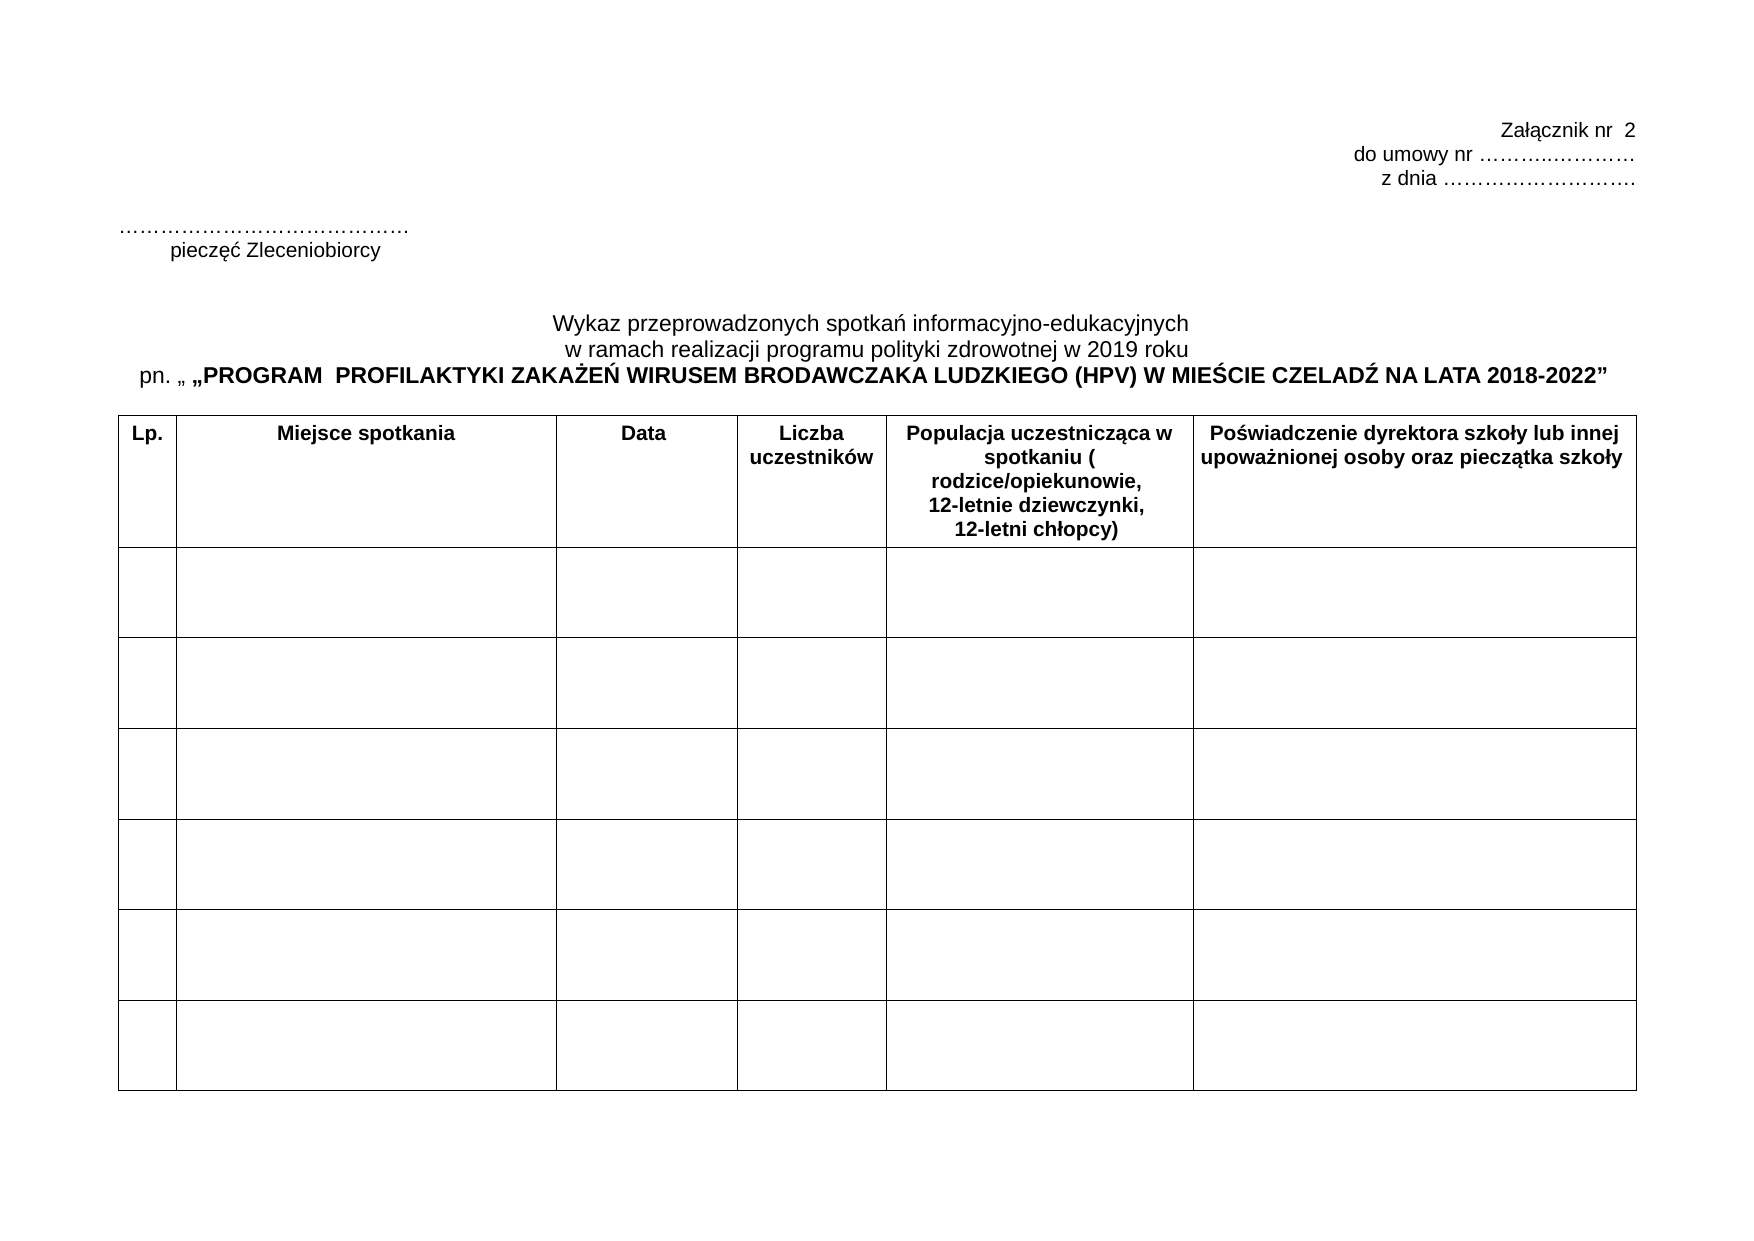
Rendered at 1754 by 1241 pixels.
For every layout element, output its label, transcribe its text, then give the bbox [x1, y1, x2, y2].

table_cell [887, 820, 1193, 909]
table_cell [738, 729, 886, 818]
table_cell [1194, 729, 1636, 818]
table_cell [177, 1001, 556, 1090]
table_header Liczba uczestników [738, 416, 886, 547]
text do umowy nr ………..………… [118, 142, 1636, 166]
table_cell [1194, 910, 1636, 1000]
text pn. „ „PROGRAM PROFILAKTYKI ZAKAŻEŃ WIRUSEM BRODAWCZAKA LUDZKIEGO (HPV) W MIEŚCIE CZELADŹ NA LATA 2018-2022” [118, 362, 1636, 389]
text Załącznik nr 2 [118, 118, 1636, 142]
table_cell [119, 1001, 176, 1090]
table_cell [119, 820, 176, 909]
table_cell [177, 729, 556, 818]
table_cell [177, 548, 556, 637]
table_cell [887, 638, 1193, 728]
table_cell [1194, 638, 1636, 728]
table_cell [557, 638, 737, 728]
table_cell [557, 820, 737, 909]
table_cell [557, 548, 737, 637]
table_cell [887, 548, 1193, 637]
text w ramach realizacji programu polityki zdrowotnej w 2019 roku [118, 336, 1636, 362]
table_cell [887, 910, 1193, 1000]
table_cell [119, 910, 176, 1000]
text z dnia ………………………. [118, 166, 1636, 190]
table_cell [119, 729, 176, 818]
text pieczęć Zleceniobiorcy [118, 238, 1636, 262]
table_cell [557, 1001, 737, 1090]
table_cell [557, 729, 737, 818]
table_cell [1194, 1001, 1636, 1090]
table_cell [119, 638, 176, 728]
table_cell [119, 548, 176, 637]
table_cell [1194, 548, 1636, 637]
table_cell [887, 1001, 1193, 1090]
table_cell [738, 638, 886, 728]
table_cell [738, 548, 886, 637]
table_cell [177, 910, 556, 1000]
text Wykaz przeprowadzonych spotkań informacyjno-edukacyjnych [118, 310, 1636, 336]
text …………………………………… [118, 214, 1636, 238]
table_cell [887, 729, 1193, 818]
table_cell [1194, 820, 1636, 909]
table_cell [738, 820, 886, 909]
table_cell [177, 638, 556, 728]
table_header Poświadczenie dyrektora szkoły lub innej upoważnionej osoby oraz pieczątka szkoły [1194, 416, 1636, 547]
table_header Miejsce spotkania [177, 416, 556, 547]
table_cell [738, 910, 886, 1000]
table_header Lp. [119, 416, 176, 547]
table_cell [557, 910, 737, 1000]
table_header Data [557, 416, 737, 547]
table_cell [177, 820, 556, 909]
table_header Populacja uczestnicząca w spotkaniu ( rodzice/opiekunowie, 12-letnie dziewczynki, 12-letni chłopcy) [887, 416, 1193, 547]
table_cell [738, 1001, 886, 1090]
